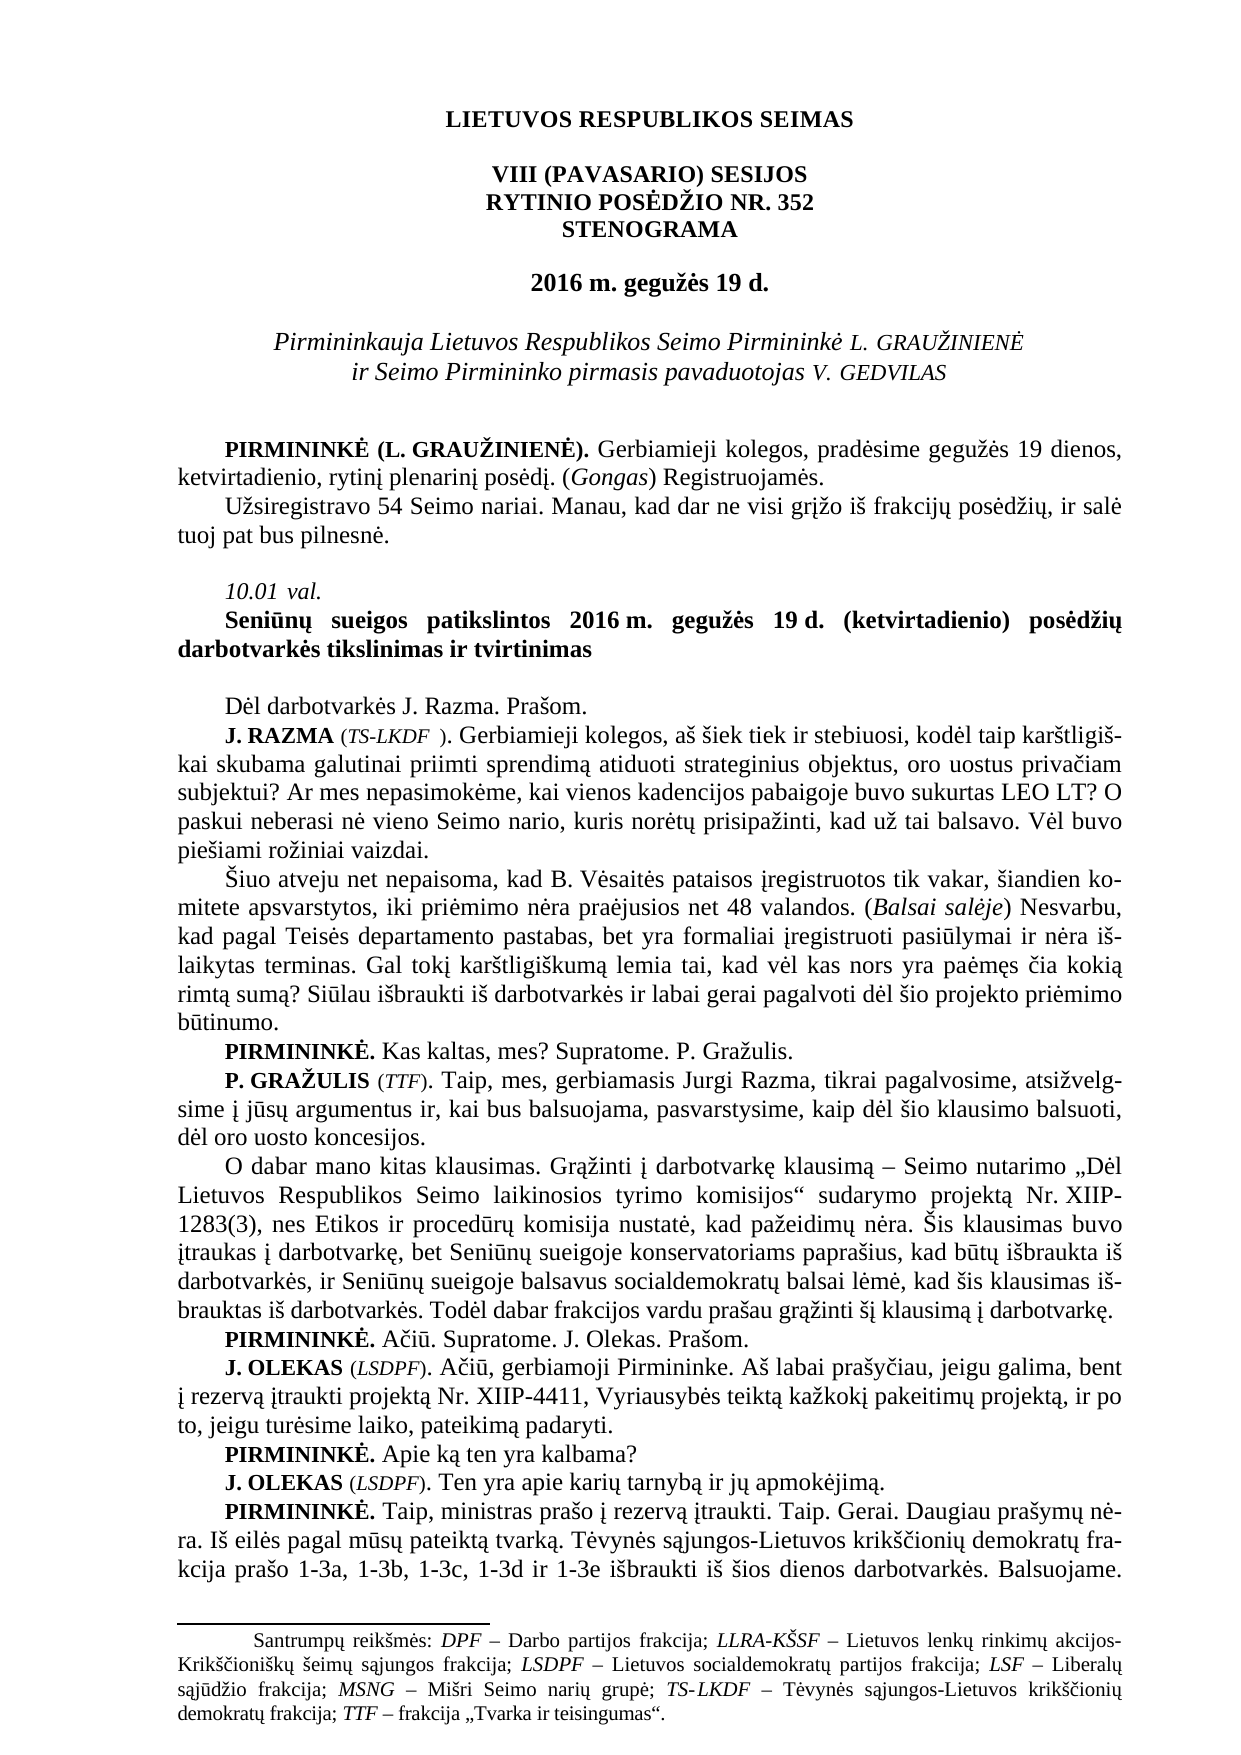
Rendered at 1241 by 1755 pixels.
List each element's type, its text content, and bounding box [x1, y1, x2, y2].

text J. OLEKAS (LSDPF). Ačiū, ger­bia­mo­ji Pir­mi­nin­ke. Aš la­bai pra­šy­čiau, jei­gu ga­li­ma, bent į re­zer­vą įtrauk­ti pro­jek­tą Nr. XIIP-4411, Vy­riau­sy­bės teik­tą kaž­ko­kį pa­kei­ti­mų pro­jek­tą, ir po to, jei­gu tu­rė­si­me lai­ko, pa­tei­ki­mą pa­da­ry­ti. [177, 1352, 1122, 1439]
text Dėl dar­bo­tvarkės J. Raz­ma. Pra­šom. [177, 691, 1122, 720]
text Už­si­re­gist­ra­vo 54 Sei­mo na­riai. Ma­nau, kad dar ne vi­si grį­žo iš frak­ci­jų po­sė­džių, ir sa­lė tuoj pat bus pil­nes­nė. [177, 491, 1122, 549]
text Se­niū­nų su­ei­gos pa­tiks­lin­tos 2016 m. ge­gu­žės 19 d. (ket­vir­ta­die­nio) po­sė­džių darbotvarkės tiks­li­ni­mas ir tvir­ti­ni­mas [177, 605, 1122, 662]
title LIETUVOS RESPUBLIKOS SEIMAS [177, 105, 1122, 132]
text PIRMININKĖ. Apie ką ten yra kal­ba­ma? [177, 1439, 1122, 1467]
text Šiuo at­ve­ju net ne­pai­so­ma, kad B. Vė­sai­tės pa­tai­sos įre­gist­ruo­tos tik va­kar, šian­dien ko­mi­te­te ap­svars­ty­tos, iki pri­ėmi­mo nė­ra pra­ėju­sios net 48 va­lan­dos. (Bal­sai sa­lė­je) Ne­svar­bu, kad pa­gal Tei­sės de­par­ta­men­to pa­sta­bas, bet yra for­ma­liai įre­gist­ruo­ti pa­siū­ly­mai ir nė­ra iš­laiky­tas ter­mi­nas. Gal to­kį karšt­li­giš­ku­mą le­mia tai, kad vėl kas nors yra pa­ė­męs čia ko­kią rim­tą su­mą? Siū­lau iš­brauk­ti iš dar­bo­tvarkės ir la­bai ge­rai pa­gal­vo­ti dėl šio pro­jek­to pri­ėmi­mo bū­ti­nu­mo. [177, 864, 1122, 1036]
title VIII (PAVASARIO) SESIJOS [177, 160, 1122, 187]
text Santrumpų reikšmės: DPF – Darbo partij­os frakcija; LLRA-KŠSF – Lietuvos lenkų rinkimų akcijos-Krikščioniškų šeimų sąjungos frakcija; LSDPF – Lietuvos social­demokratų partijos frakcija; LSF – Liberalų sąjūdžio frakcija; MSNG – Mišri Seimo narių grupė; TS‑LKDF – Tėvynės sąjungos-Lietuvos krikščionių demokratų frakcija; TTF – frakcija „Tvarka ir teisingumas“. [177, 1624, 1122, 1724]
text J. OLEKAS (LSDPF). Ten yra apie ka­rių tar­ny­bą ir jų ap­mo­kė­ji­mą. [177, 1467, 1122, 1496]
text P. GRAŽULIS (TTF). Taip, mes, ger­bia­ma­sis Jur­gi Raz­ma, tik­rai pa­gal­vo­si­me, at­si­žvelg­si­me į jū­sų ar­gu­men­tus ir, kai bus bal­suo­ja­ma, pa­svars­ty­si­me, kaip dėl šio klau­si­mo bal­suo­ti, dėl oro uos­to kon­ce­si­jos. [177, 1065, 1122, 1151]
text Pirmininkauja Lietuvos Respublikos Seimo Pirmininkė L. GRAUŽINIENĖ ir Seimo Pirmininko pirmasis pavaduotojas V. GEDVILAS [177, 326, 1122, 386]
text O da­bar ma­no ki­tas klau­si­mas. Grą­žin­ti į dar­bo­tvarkę klau­si­mą – Sei­mo nu­ta­ri­mo „Dėl Lie­tu­vos Res­pub­li­kos Sei­mo lai­ki­no­sios ty­ri­mo ko­mi­si­jos“ su­da­ry­mo pro­jek­tą Nr. XIIP-1283(3), nes Eti­kos ir pro­ce­dū­rų ko­mi­si­ja nu­sta­tė, kad pa­žei­di­mų nė­ra. Šis klau­si­mas bu­vo įtrau­kas į dar­bo­tvarkę, bet Se­niū­nų su­ei­go­je kon­ser­va­to­riams pa­pra­šius, kad bū­tų iš­brauk­ta iš dar­bo­tvarkės, ir Se­niū­nų su­ei­go­je bal­sa­vus so­cial­de­mok­ra­tų bal­sai lė­mė, kad šis klau­si­mas iš­brauk­tas iš dar­bo­tvarkės. To­dėl da­bar frak­ci­jos var­du pra­šau grą­žin­ti šį klau­si­mą į dar­bo­tvarkę. [177, 1151, 1122, 1324]
text J. RAZMA (TS-LKDF). Ger­bia­mie­ji ko­le­gos, aš šiek tiek ir ste­biuo­si, ko­dėl taip karšt­li­giš­kai sku­ba­ma ga­lu­ti­nai pri­im­ti spren­di­mą ati­duo­ti stra­te­gi­nius ob­jek­tus, oro uos­tus pri­va­čiam sub­jek­tui? Ar mes ne­pa­si­mo­kė­me, kai vie­nos ka­den­ci­jos pa­bai­go­je bu­vo su­kur­tas LEO LT? O pas­kui ne­be­ra­si nė vie­no Sei­mo na­rio, ku­ris no­rė­tų pri­si­pa­žin­ti, kad už tai bal­sa­vo. Vėl bu­vo pie­šia­mi ro­ži­niai vaiz­dai. [177, 720, 1122, 864]
text 2016 m. gegužės 19 d. [177, 267, 1122, 297]
text PIRMININKĖ (L. GRAUŽINIENĖ). Ger­bia­mie­ji ko­le­gos, pra­dė­si­me ge­gu­žės 19 die­nos, ket­vir­ta­die­nio, ry­ti­nį ple­na­ri­nį po­sė­dį. (Gon­gas) Re­gist­ruo­ja­mės. [177, 434, 1122, 491]
title RYTINIO posėdžio NR. 352 [177, 187, 1122, 215]
text PIRMININKĖ. Kas kal­tas, mes? Su­pra­to­me. P. Gra­žu­lis. [177, 1036, 1122, 1065]
title STENOGRAMA [177, 215, 1122, 243]
text 10.01 val. [224, 577, 1122, 605]
text PIRMININKĖ. Ačiū. Su­pra­to­me. J. Ole­kas. Pra­šom. [177, 1324, 1122, 1352]
text PIRMININKĖ. Taip, mi­nist­ras pra­šo į re­zer­vą įtrauk­ti. Taip. Ge­rai. Dau­giau pra­šy­mų nė­ra. Iš ei­lės pa­gal mū­sų pa­teik­tą tvar­ką. Tė­vy­nės są­jun­gos-Lie­tu­vos krikš­čio­nių de­mok­ra­tų fra­k­ci­ja pra­šo 1-3a, 1-3b, 1-3c, 1-3d ir 1-3e iš­brauk­ti iš šios die­nos dar­bo­tvarkės. Bal­suo­ja­me. [177, 1496, 1122, 1582]
